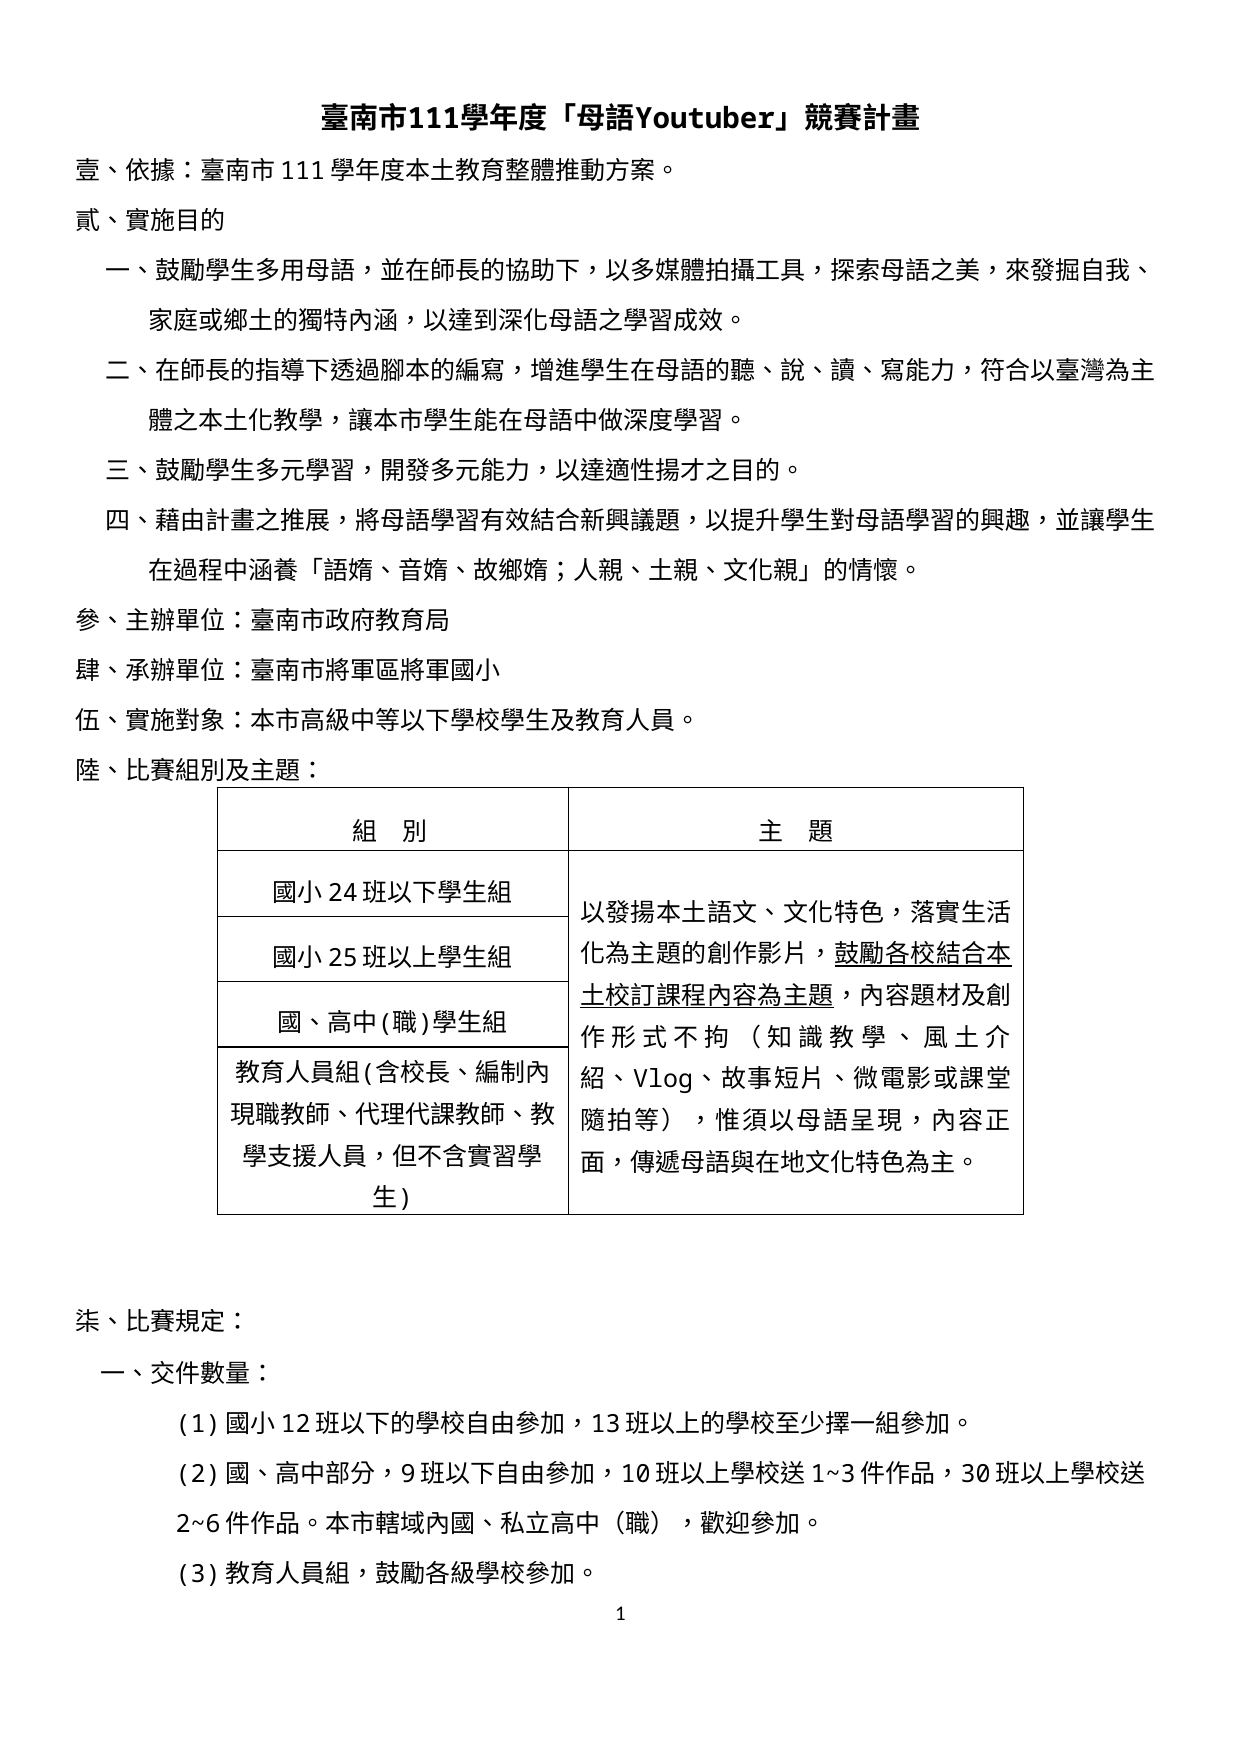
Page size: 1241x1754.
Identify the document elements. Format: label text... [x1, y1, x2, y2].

text 四、藉由計畫之推展，將母語學習有效結合新興議題，以提升學生對母語學習的興趣，並讓學生在過程中涵養「語媠、音媠、故鄉媠；人親、土親、文化親」的情懷。 [75, 487, 1165, 587]
list 國、高中部分，9班以下自由參加，10班以上學校送1~3件作品，30班以上學校送2~6件作品。本市轄域內國、私立高中（職），歡迎參加。 [175, 1440, 1165, 1540]
list 國小12班以下的學校自由參加，13班以上的學校至少擇一組參加。 [175, 1390, 1165, 1440]
table_cell 國、高中(職)學生組 [218, 982, 568, 1046]
text 一、交件數量： [75, 1340, 1165, 1390]
text 一、鼓勵學生多用母語，並在師長的協助下，以多媒體拍攝工具，探索母語之美，來發掘自我、家庭或鄉土的獨特內涵，以達到深化母語之學習成效。 [75, 237, 1165, 337]
text 參、主辦單位：臺南市政府教育局 [75, 587, 1165, 637]
text 二、在師長的指導下透過腳本的編寫，增進學生在母語的聽、說、讀、寫能力，符合以臺灣為主體之本土化教學，讓本市學生能在母語中做深度學習。 [75, 337, 1165, 437]
subtitle 臺南市111學年度「母語Youtuber」競賽計畫 [75, 94, 1165, 137]
table_header 組 別 [218, 788, 568, 850]
text 壹、依據：臺南市111學年度本土教育整體推動方案。 [75, 137, 1165, 187]
text 肆、承辦單位：臺南市將軍區將軍國小 [75, 637, 1165, 687]
text 陸、比賽組別及主題： [75, 737, 1165, 787]
table_header 主 題 [569, 788, 1023, 850]
table_cell 教育人員組(含校長、編制內現職教師、代理代課教師、教學支援人員，但不含實習學生) [218, 1048, 568, 1214]
text 柒、比賽規定： [75, 1278, 1165, 1340]
list 教育人員組，鼓勵各級學校參加。 [175, 1540, 1165, 1590]
table_cell 國小24班以下學生組 [218, 851, 568, 916]
table_cell 以發揚本土語文、文化特色，落實生活化為主題的創作影片，鼓勵各校結合本土校訂課程內容為主題，內容題材及創作形式不拘（知識教學、風土介紹、Vlog、故事短片、微電影或課堂隨拍等），惟須以母語呈現，內容正面，傳遞母語與在地文化特色為主。 [569, 851, 1023, 1214]
text 伍、實施對象：本市高級中等以下學校學生及教育人員。 [75, 687, 1165, 737]
text 貳、實施目的 [75, 187, 1165, 237]
table_cell 國小25班以上學生組 [218, 917, 568, 981]
text 三、鼓勵學生多元學習，開發多元能力，以達適性揚才之目的。 [75, 437, 1165, 487]
